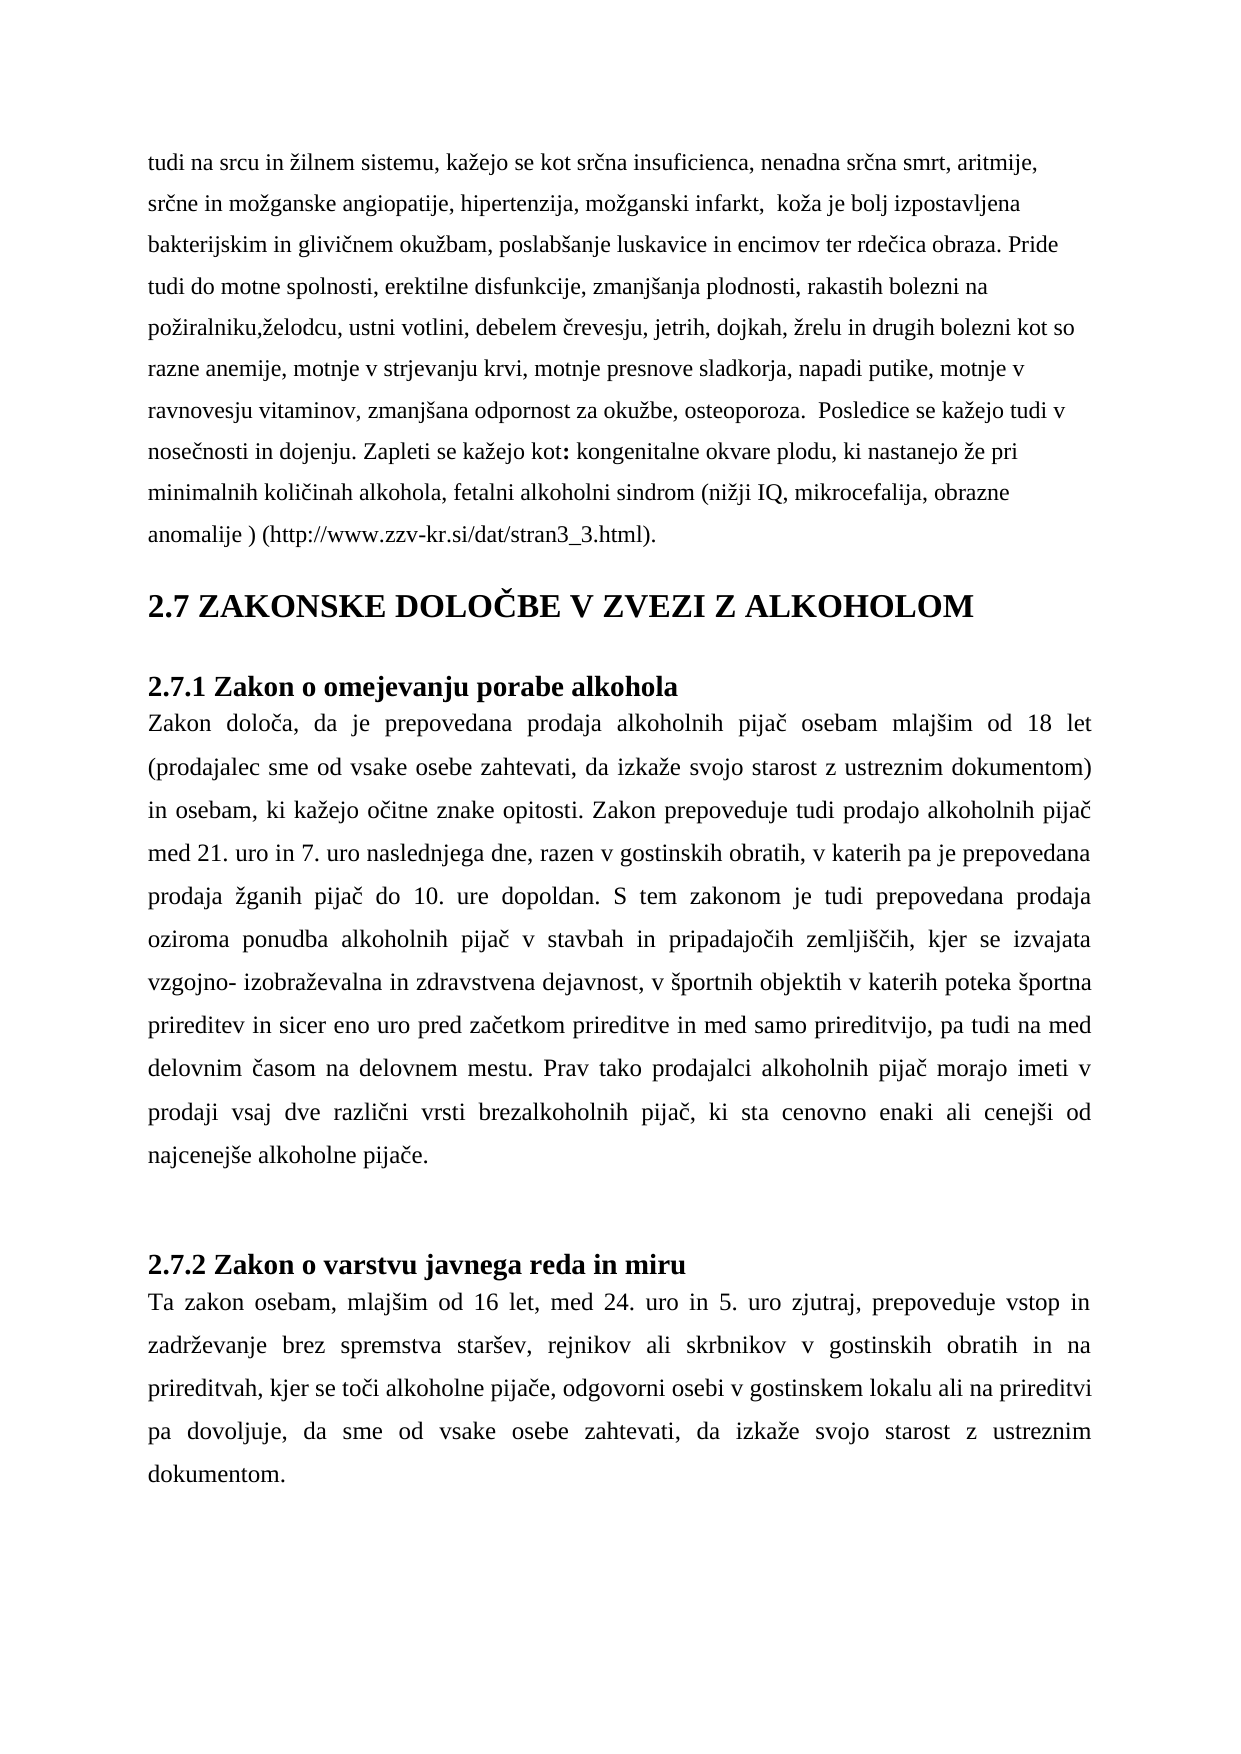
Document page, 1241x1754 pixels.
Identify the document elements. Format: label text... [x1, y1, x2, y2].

text tudi na srcu in žilnem sistemu, kažejo se kot srčna insuficienca, nenadna srčna smrt, aritmije, srčne in možganske angiopatije, hipertenzija, možganski infarkt, koža je bolj izpostavljena bakterijskim in glivičnem okužbam, poslabšanje luskavice in encimov ter rdečica obraza. Pride tudi do motne spolnosti, erektilne disfunkcije, zmanjšanja plodnosti, rakastih bolezni na požiralniku,želodcu, ustni votlini, debelem črevesju, jetrih, dojkah, žrelu in drugih bolezni kot so razne anemije, motnje v strjevanju krvi, motnje presnove sladkorja, napadi putike, motnje v ravnovesju vitaminov, zmanjšana odpornost za okužbe, osteoporoza. Posledice se kažejo tudi v nosečnosti in dojenju. Zapleti se kažejo kot: kongenitalne okvare plodu, ki nastanejo že pri minimalnih količinah alkohola, fetalni alkoholni sindrom (nižji IQ, mikrocefalija, obrazne anomalije ) (http://www.zzv-kr.si/dat/stran3_3.html). [148, 148, 1093, 547]
text Zakon določa, da je prepovedana prodaja alkoholnih pijač osebam mlajšim od 18 let (prodajalec sme od vsake osebe zahtevati, da izkaže svojo starost z ustreznim dokumentom) in osebam, ki kažejo očitne znake opitosti. Zakon prepoveduje tudi prodajo alkoholnih pijač med 21. uro in 7. uro naslednjega dne, razen v gostinskih obratih, v katerih pa je prepovedana prodaja žganih pijač do 10. ure dopoldan. S tem zakonom je tudi prepovedana prodaja oziroma ponudba alkoholnih pijač v stavbah in pripadajočih zemljiščih, kjer se izvajata vzgojno- izobraževalna in zdravstvena dejavnost, v športnih objektih v katerih poteka športna prireditev in sicer eno uro pred začetkom prireditve in med samo prireditvijo, pa tudi na med delovnim časom na delovnem mestu. Prav tako prodajalci alkoholnih pijač morajo imeti v prodaji vsaj dve različni vrsti brezalkoholnih pijač, ki sta cenovno enaki ali cenejši od najcenejše alkoholne pijače. [148, 708, 1093, 1168]
text Ta zakon osebam, mlajšim od 16 let, med 24. uro in 5. uro zjutraj, prepoveduje vstop in zadrževanje brez spremstva staršev, rejnikov ali skrbnikov v gostinskih obratih in na prireditvah, kjer se toči alkoholne pijače, odgovorni osebi v gostinskem lokalu ali na prireditvi pa dovoljuje, da sme od vsake osebe zahtevati, da izkaže svojo starost z ustreznim dokumentom. [148, 1287, 1093, 1488]
subtitle 2.7.1 Zakon o omejevanju porabe alkohola [148, 669, 1093, 702]
subtitle 2.7 ZAKONSKE DOLOČBE V ZVEZI Z ALKOHOLOM [148, 586, 1093, 624]
subtitle 2.7.2 Zakon o varstvu javnega reda in miru [148, 1247, 1093, 1281]
